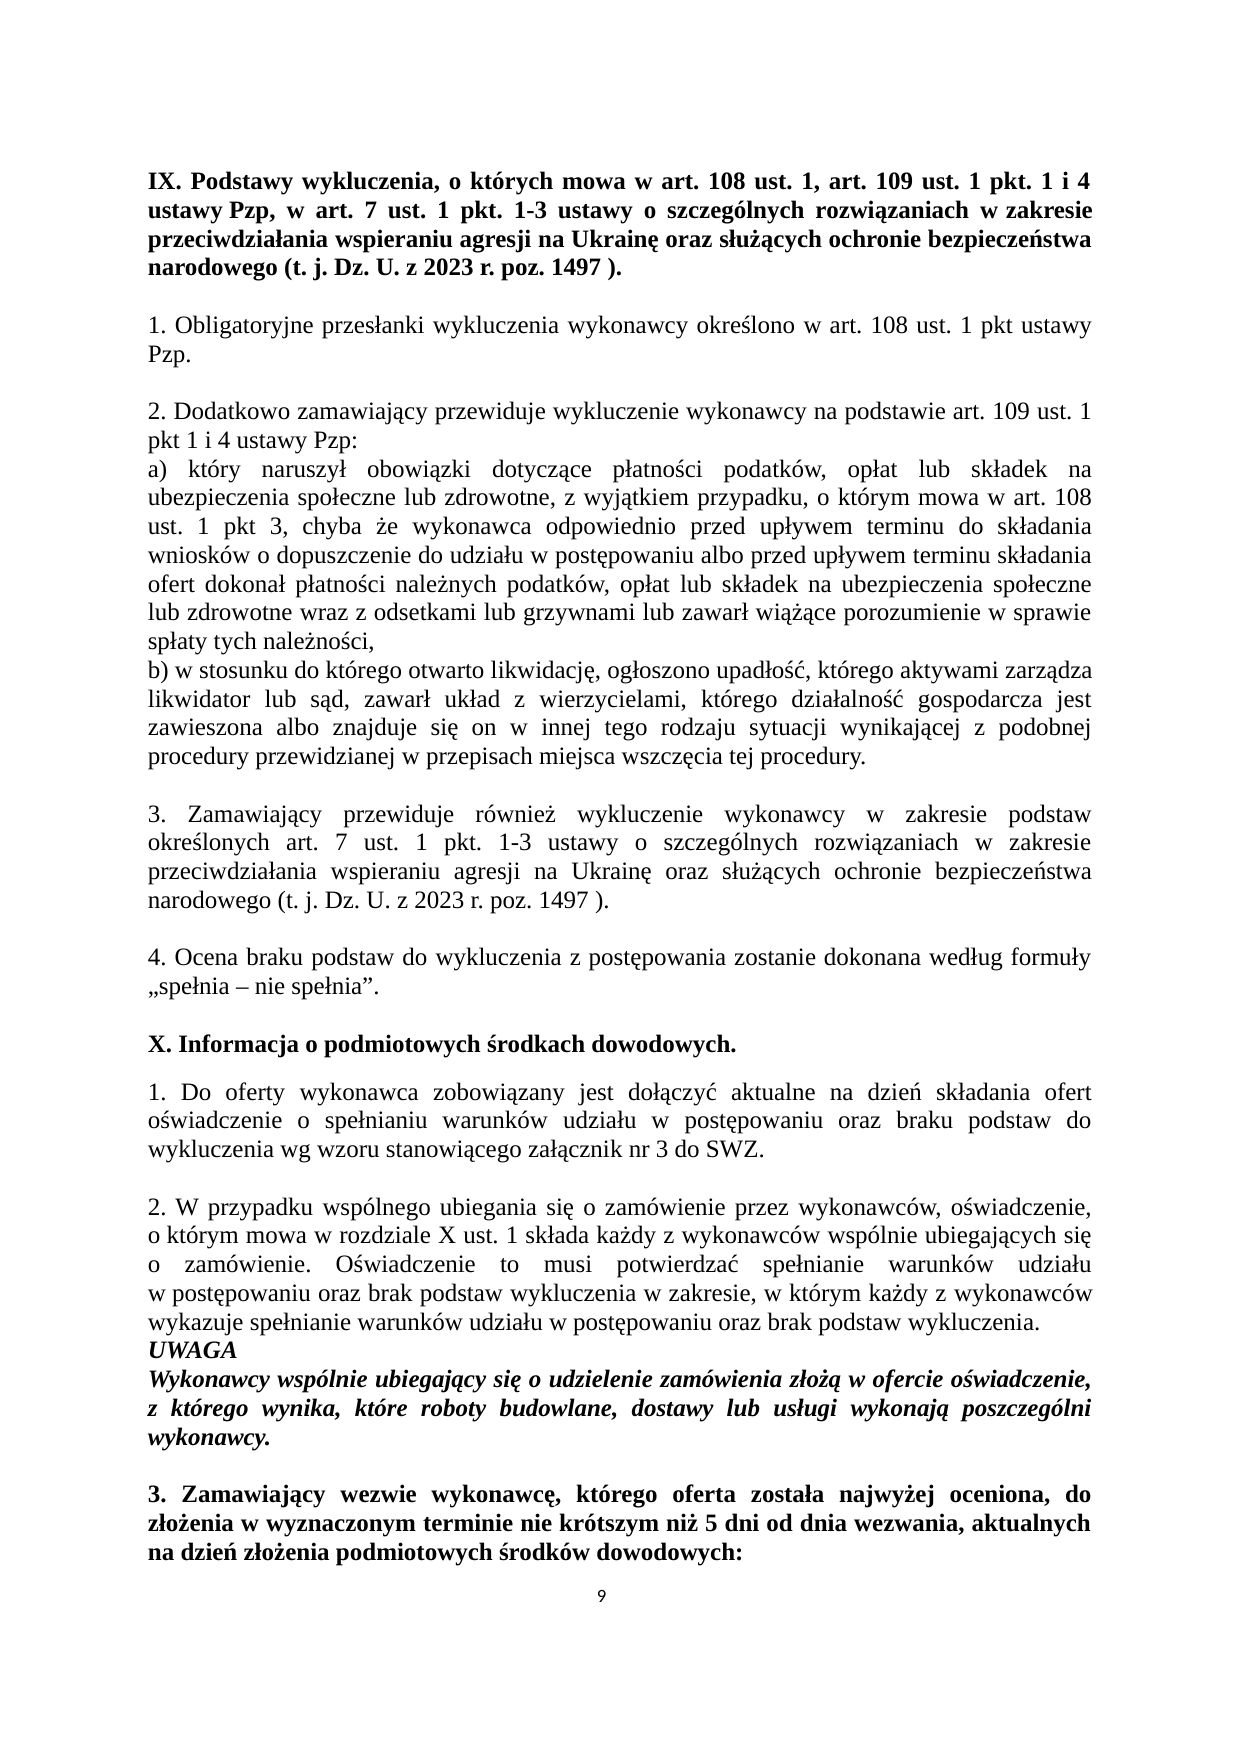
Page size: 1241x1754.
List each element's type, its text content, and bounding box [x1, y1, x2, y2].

text 3. Zamawiający przewiduje również wykluczenie wykonawcy w zakresie podstaw określonych art. 7 ust. 1 pkt. 1-3 ustawy o szczególnych rozwiązaniach w zakresie przeciwdziałania wspieraniu agresji na Ukrainę oraz służących ochronie bezpieczeństwa narodowego (t. j. Dz. U. z 2023 r. poz. 1497 ). [148, 799, 1093, 914]
text b) w stosunku do którego otwarto likwidację, ogłoszono upadłość, którego aktywami zarządza likwidator lub sąd, zawarł układ z wierzycielami, którego działalność gospodarcza jest zawieszona albo znajduje się on w innej tego rodzaju sytuacji wynikającej z podobnej procedury przewidzianej w przepisach miejsca wszczęcia tej procedury. [148, 655, 1093, 770]
text Wykonawcy wspólnie ubiegający się o udzielenie zamówienia złożą w ofercie oświadczenie, z którego wynika, które roboty budowlane, dostawy lub usługi wykonają poszczególni wykonawcy. [148, 1364, 1093, 1450]
text 3. Zamawiający wezwie wykonawcę, którego oferta została najwyżej oceniona, do złożenia w wyznaczonym terminie nie krótszym niż 5 dni od dnia wezwania, aktualnych na dzień złożenia podmiotowych środków dowodowych: [148, 1479, 1093, 1565]
text IX. Podstawy wykluczenia, o których mowa w art. 108 ust. 1, art. 109 ust. 1 pkt. 1 i 4 ustawy Pzp, w art. 7 ust. 1 pkt. 1-3 ustawy o szczególnych rozwiązaniach w zakresie przeciwdziałania wspieraniu agresji na Ukrainę oraz służących ochronie bezpieczeństwa narodowego (t. j. Dz. U. z 2023 r. poz. 1497 ). [148, 166, 1093, 281]
text 1. Obligatoryjne przesłanki wykluczenia wykonawcy określono w art. 108 ust. 1 pkt ustawy Pzp. [148, 310, 1093, 367]
text X. Informacja o podmiotowych środkach dowodowych. [148, 1029, 1093, 1057]
text UWAGA [148, 1335, 1093, 1364]
text 4. Ocena braku podstaw do wykluczenia z postępowania zostanie dokonana według formuły „spełnia – nie spełnia”. [148, 942, 1093, 1000]
text 2. Dodatkowo zamawiający przewiduje wykluczenie wykonawcy na podstawie art. 109 ust. 1 pkt 1 i 4 ustawy Pzp: [148, 396, 1093, 454]
text 2. W przypadku wspólnego ubiegania się o zamówienie przez wykonawców, oświadczenie, o którym mowa w rozdziale X ust. 1 składa każdy z wykonawców wspólnie ubiegających się o zamówienie. Oświadczenie to musi potwierdzać spełnianie warunków udziału w postępowaniu oraz brak podstaw wykluczenia w zakresie, w którym każdy z wykonawców wykazuje spełnianie warunków udziału w postępowaniu oraz brak podstaw wykluczenia. [148, 1192, 1093, 1335]
text 1. Do oferty wykonawca zobowiązany jest dołączyć aktualne na dzień składania ofert oświadczenie o spełnianiu warunków udziału w postępowaniu oraz braku podstaw do wykluczenia wg wzoru stanowiącego załącznik nr 3 do SWZ. [148, 1077, 1093, 1163]
text a) który naruszył obowiązki dotyczące płatności podatków, opłat lub składek na ubezpieczenia społeczne lub zdrowotne, z wyjątkiem przypadku, o którym mowa w art. 108 ust. 1 pkt 3, chyba że wykonawca odpowiednio przed upływem terminu do składania wniosków o dopuszczenie do udziału w postępowaniu albo przed upływem terminu składania ofert dokonał płatności należnych podatków, opłat lub składek na ubezpieczenia społeczne lub zdrowotne wraz z odsetkami lub grzywnami lub zawarł wiążące porozumienie w sprawie spłaty tych należności, [148, 454, 1093, 655]
